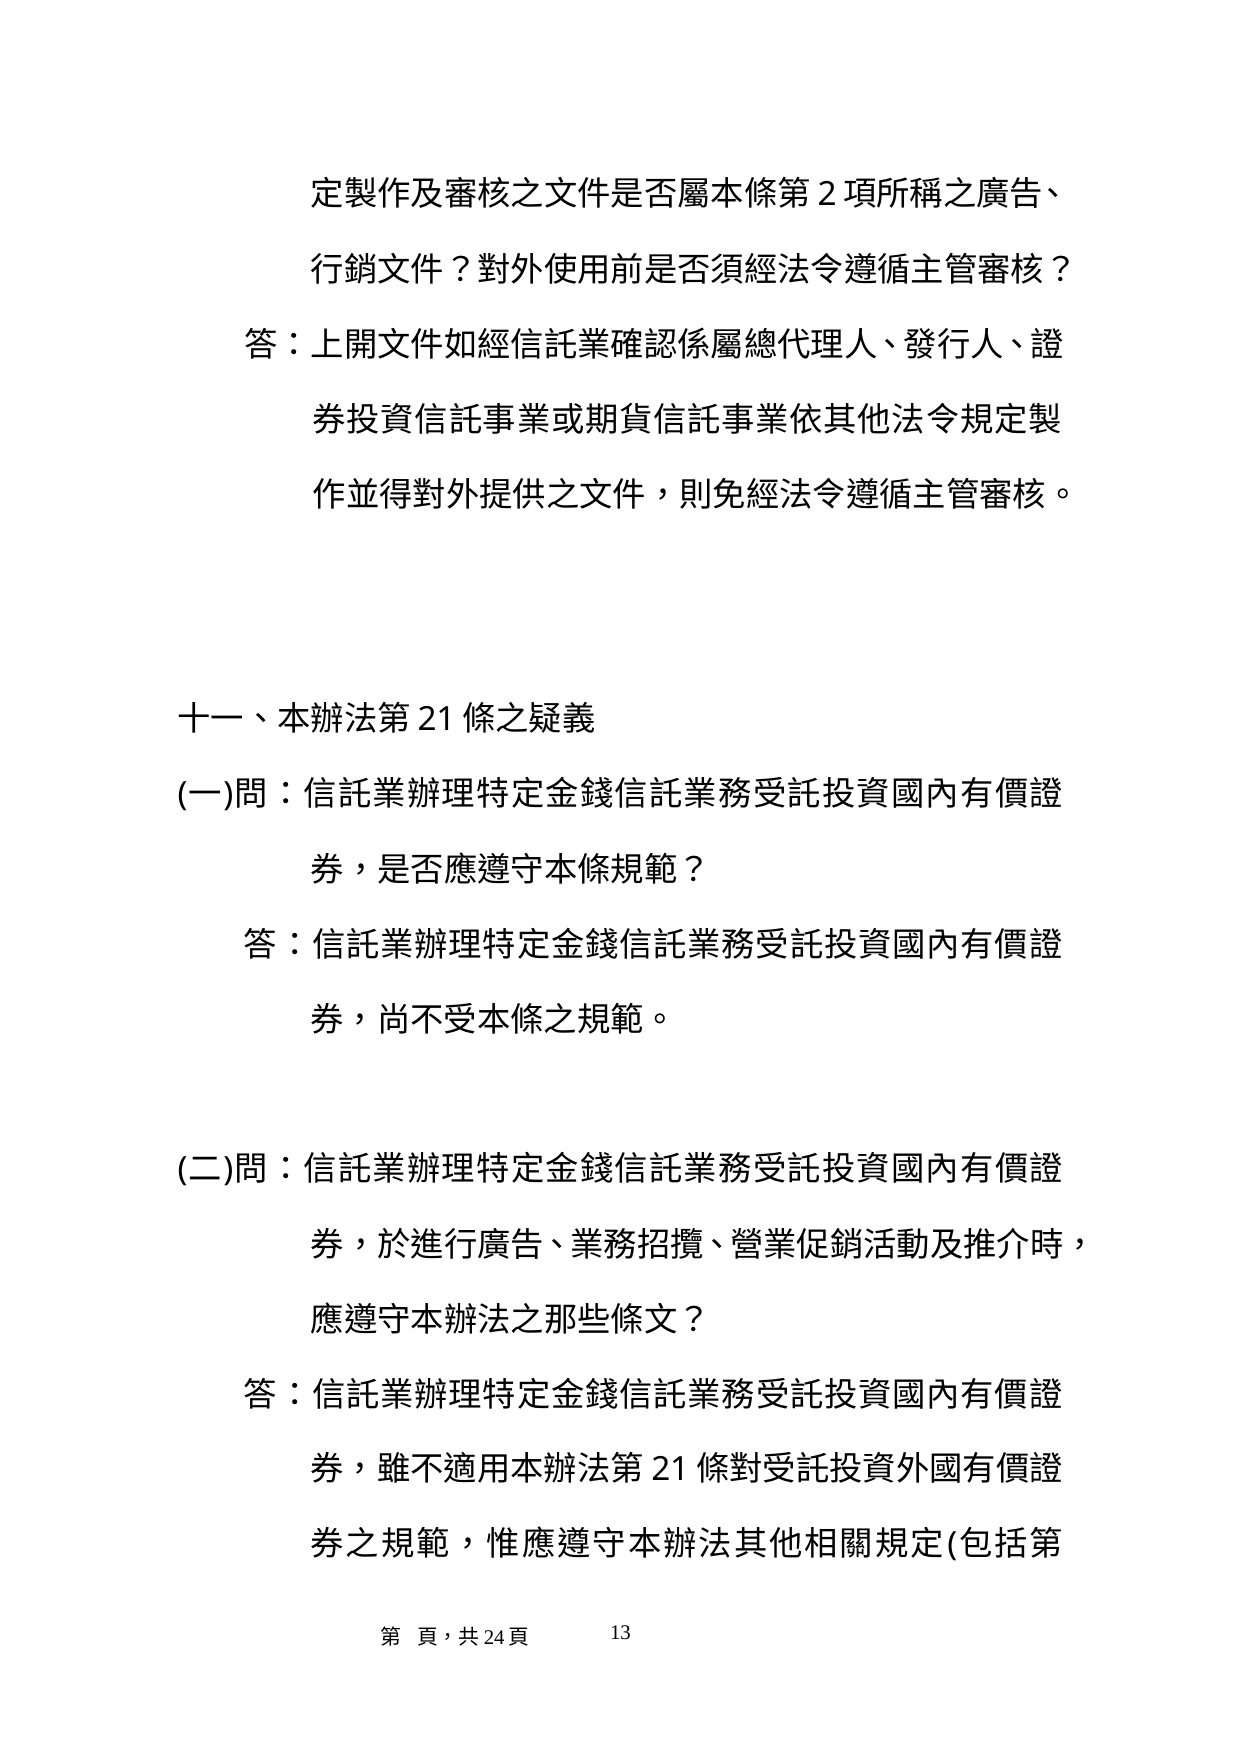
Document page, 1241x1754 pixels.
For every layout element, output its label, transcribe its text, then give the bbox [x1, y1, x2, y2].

text 答：信託業辦理特定金錢信託業務受託投資國內有價證券，尚不受本條之規範。 [244, 904, 1063, 1054]
text (五)問：境外基金公開說明書中譯本；境外結構型商品中文投資人須知及中文產品說明書；證券投資信託基金公開說明書、簡式公開說明書及投資人須知；期貨信託基金公開說明書及投資人須知等依相關法令規定製作及審核之文件是否屬本條第2項所稱之廣告、行銷文件？對外使用前是否須經法令遵循主管審核？ [177, 154, 1063, 304]
text 答：上開文件如經信託業確認係屬總代理人、發行人、證券投資信託事業或期貨信託事業依其他法令規定製作並得對外提供之文件，則免經法令遵循主管審核。 [244, 304, 1063, 529]
text (二)問：信託業辦理特定金錢信託業務受託投資國內有價證券，於進行廣告、業務招攬、營業促銷活動及推介時，應遵守本辦法之那些條文？ [177, 1129, 1063, 1354]
text (一)問：信託業辦理特定金錢信託業務受託投資國內有價證券，是否應遵守本條規範？ [177, 754, 1063, 904]
text 十一、本辦法第21條之疑義 [177, 679, 1063, 754]
text 答：信託業辦理特定金錢信託業務受託投資國內有價證券，雖不適用本辦法第21條對受託投資外國有價證券之規範，惟應遵守本辦法其他相關規定(包括第 [244, 1354, 1063, 1579]
